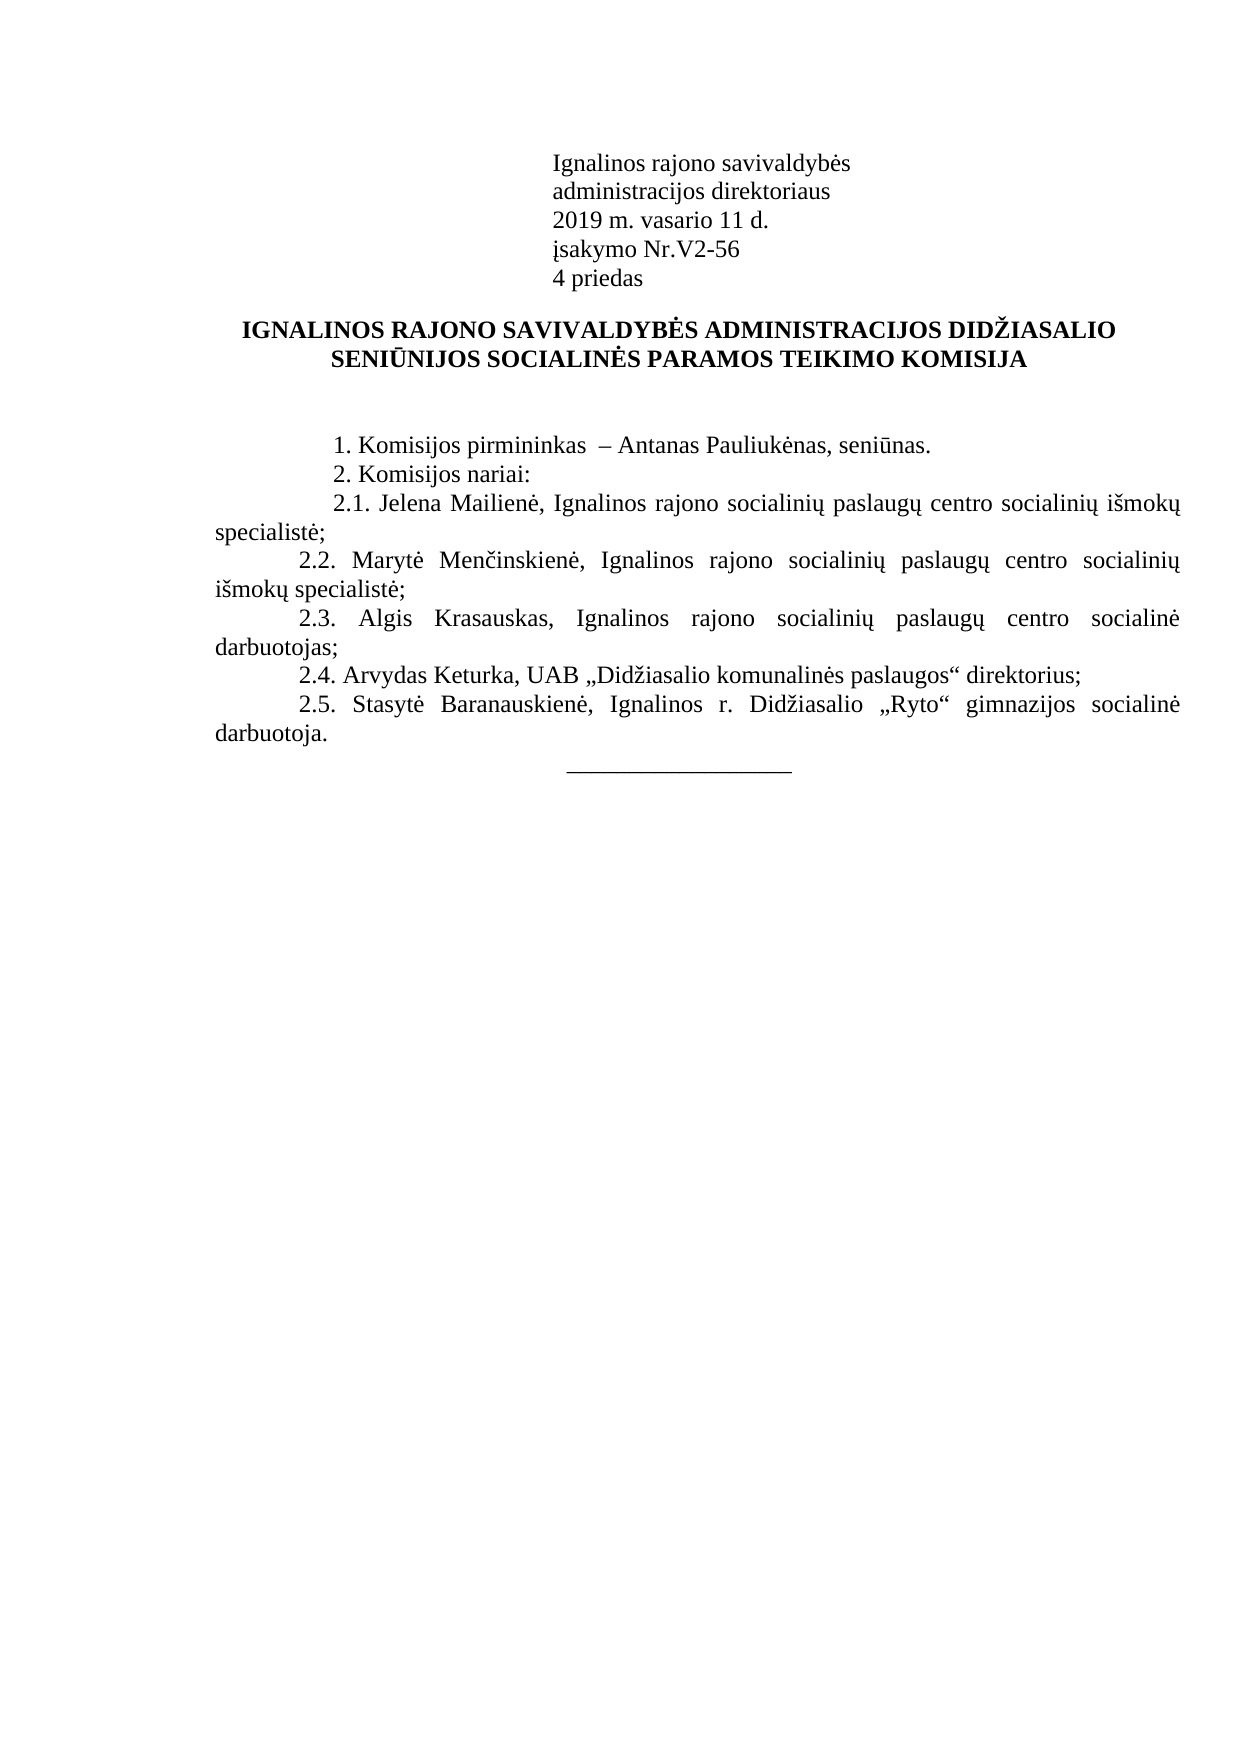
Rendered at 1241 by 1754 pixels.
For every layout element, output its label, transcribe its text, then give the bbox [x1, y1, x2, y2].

text 2.1. Jelena Mailienė, Ignalinos rajono socialinių paslaugų centro socialinių išmokų specialistė; [215, 488, 1181, 545]
text administracijos direktoriaus [177, 176, 1181, 205]
text 4 priedas [177, 263, 1181, 291]
text 2.2. Marytė Menčinskienė, Ignalinos rajono socialinių paslaugų centro socialinių išmokų specialistė; [215, 545, 1181, 603]
text 2. Komisijos nariai: [215, 459, 1181, 488]
text IGNALINOS RAJONO SAVIVALDYBĖS ADMINISTRACIJOS DIDŽIASALIO SENIŪNIJOS SOCIALINĖS PARAMOS TEIKIMO KOMISIJA [177, 315, 1181, 373]
text __________________ [177, 747, 1181, 775]
text 2019 m. vasario 11 d. [177, 205, 1181, 234]
text 2.3. Algis Krasauskas, Ignalinos rajono socialinių paslaugų centro socialinė darbuotojas; [215, 603, 1181, 660]
text įsakymo Nr.V2-56 [177, 234, 1181, 263]
text Ignalinos rajono savivaldybės [177, 148, 1181, 176]
text 2.5. Stasytė Baranauskienė, Ignalinos r. Didžiasalio „Ryto“ gimnazijos socialinė darbuotoja. [215, 689, 1181, 747]
text 2.4. Arvydas Keturka, UAB „Didžiasalio komunalinės paslaugos“ direktorius; [215, 660, 1181, 689]
text 1. Komisijos pirmininkas – Antanas Pauliukėnas, seniūnas. [215, 430, 1181, 459]
